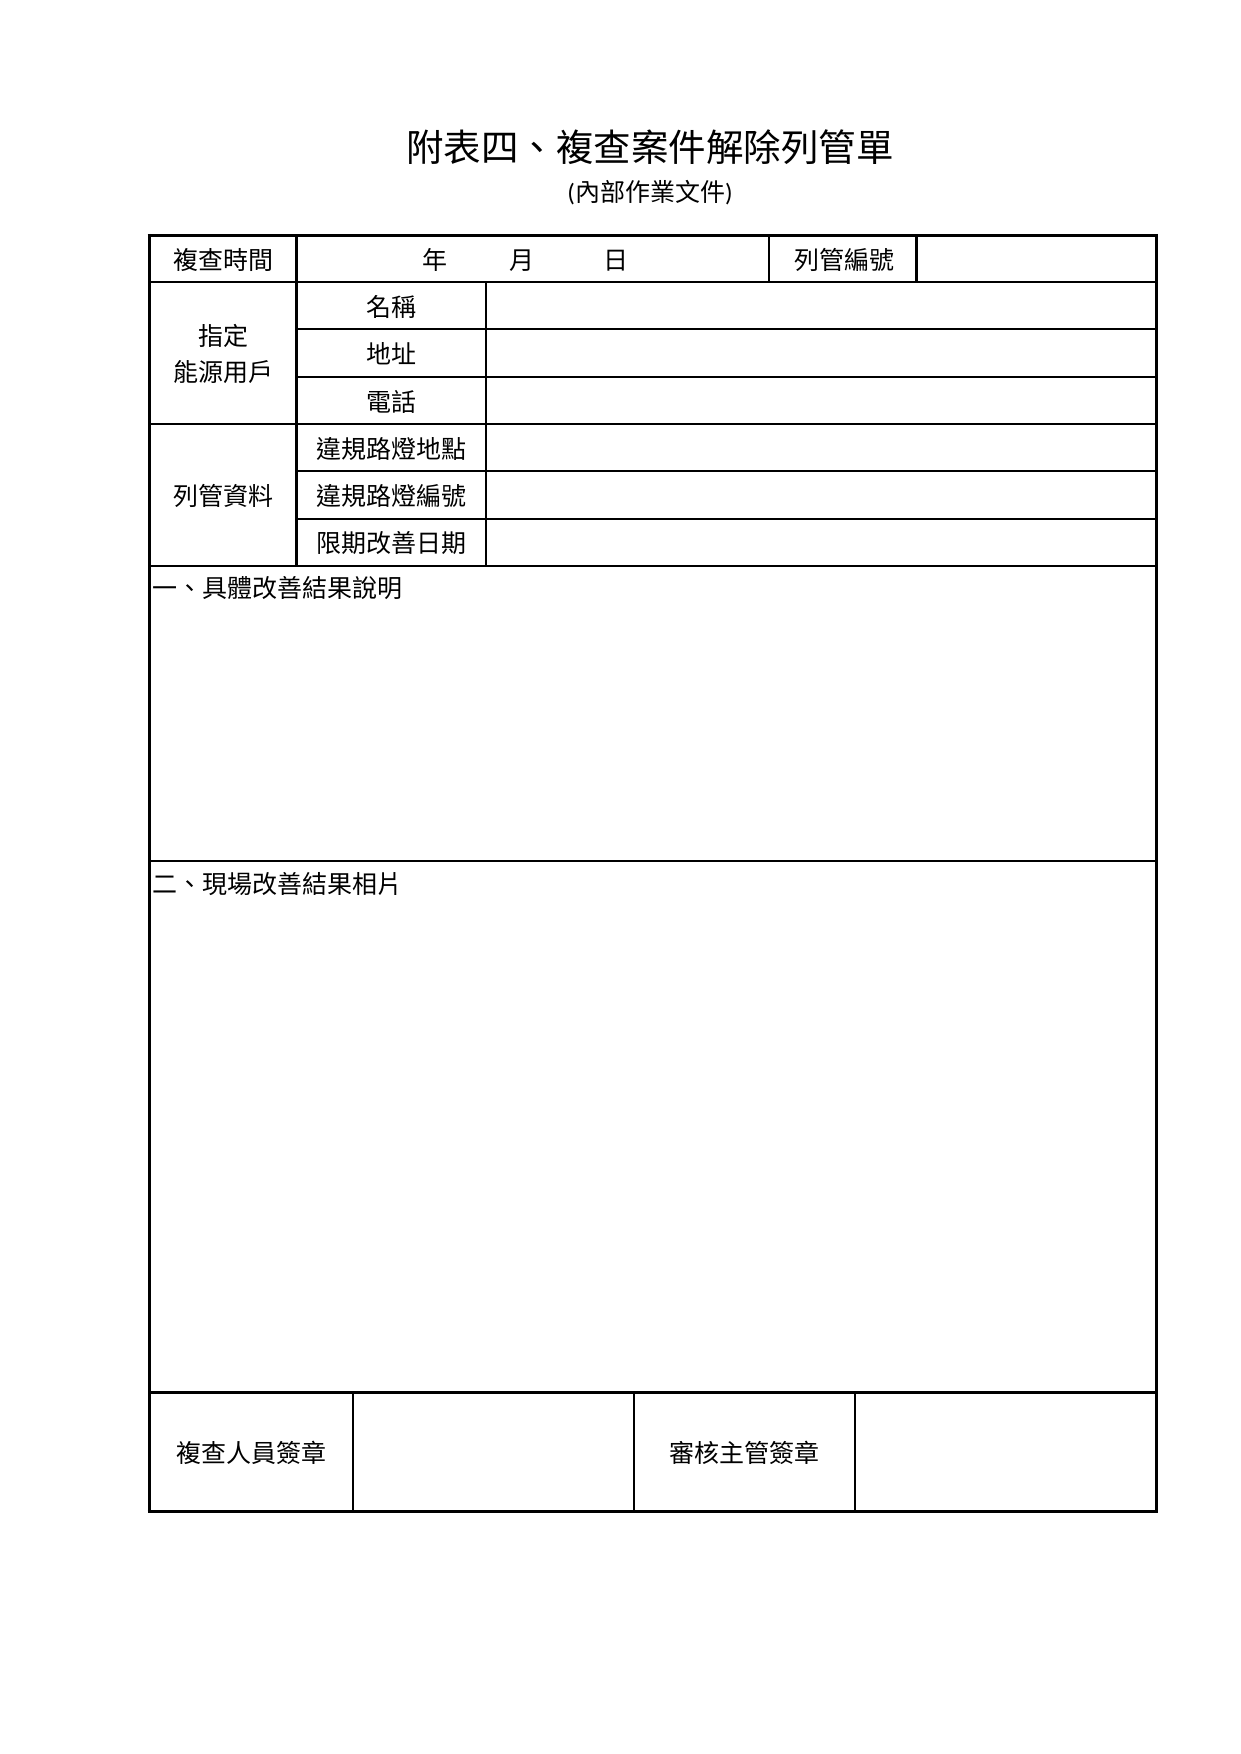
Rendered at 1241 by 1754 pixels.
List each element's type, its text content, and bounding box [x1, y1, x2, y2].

table_header 複查時間 [151, 237, 295, 281]
table_cell [487, 425, 1155, 470]
table_header 年 月 日 [298, 237, 768, 281]
table_cell [487, 378, 1155, 423]
table_cell 地址 [298, 330, 485, 376]
table_cell [487, 330, 1155, 376]
table_cell [354, 1394, 633, 1509]
table_cell 複查人員簽章 [151, 1394, 352, 1509]
table_cell 限期改善日期 [298, 520, 485, 565]
table_cell 違規路燈地點 [298, 425, 485, 470]
table_header [918, 237, 1155, 281]
table_cell [856, 1394, 1155, 1509]
table_cell 列管資料 [151, 425, 295, 565]
table_cell [487, 472, 1155, 517]
table_cell 審核主管簽章 [635, 1394, 854, 1509]
table_cell 名稱 [298, 283, 485, 328]
table_cell 電話 [298, 378, 485, 423]
table_header 列管編號 [770, 237, 915, 281]
table_cell 指定 能源用戶 [151, 283, 295, 423]
table_cell 一、具體改善結果說明 [151, 567, 1155, 860]
text (內部作業文件) [148, 172, 1152, 209]
table_cell [487, 283, 1155, 328]
table_cell [487, 520, 1155, 565]
table_cell 二、現場改善結果相片 [151, 862, 1155, 1391]
text 附表四、複查案件解除列管單 [148, 118, 1152, 172]
table_cell 違規路燈編號 [298, 472, 485, 517]
